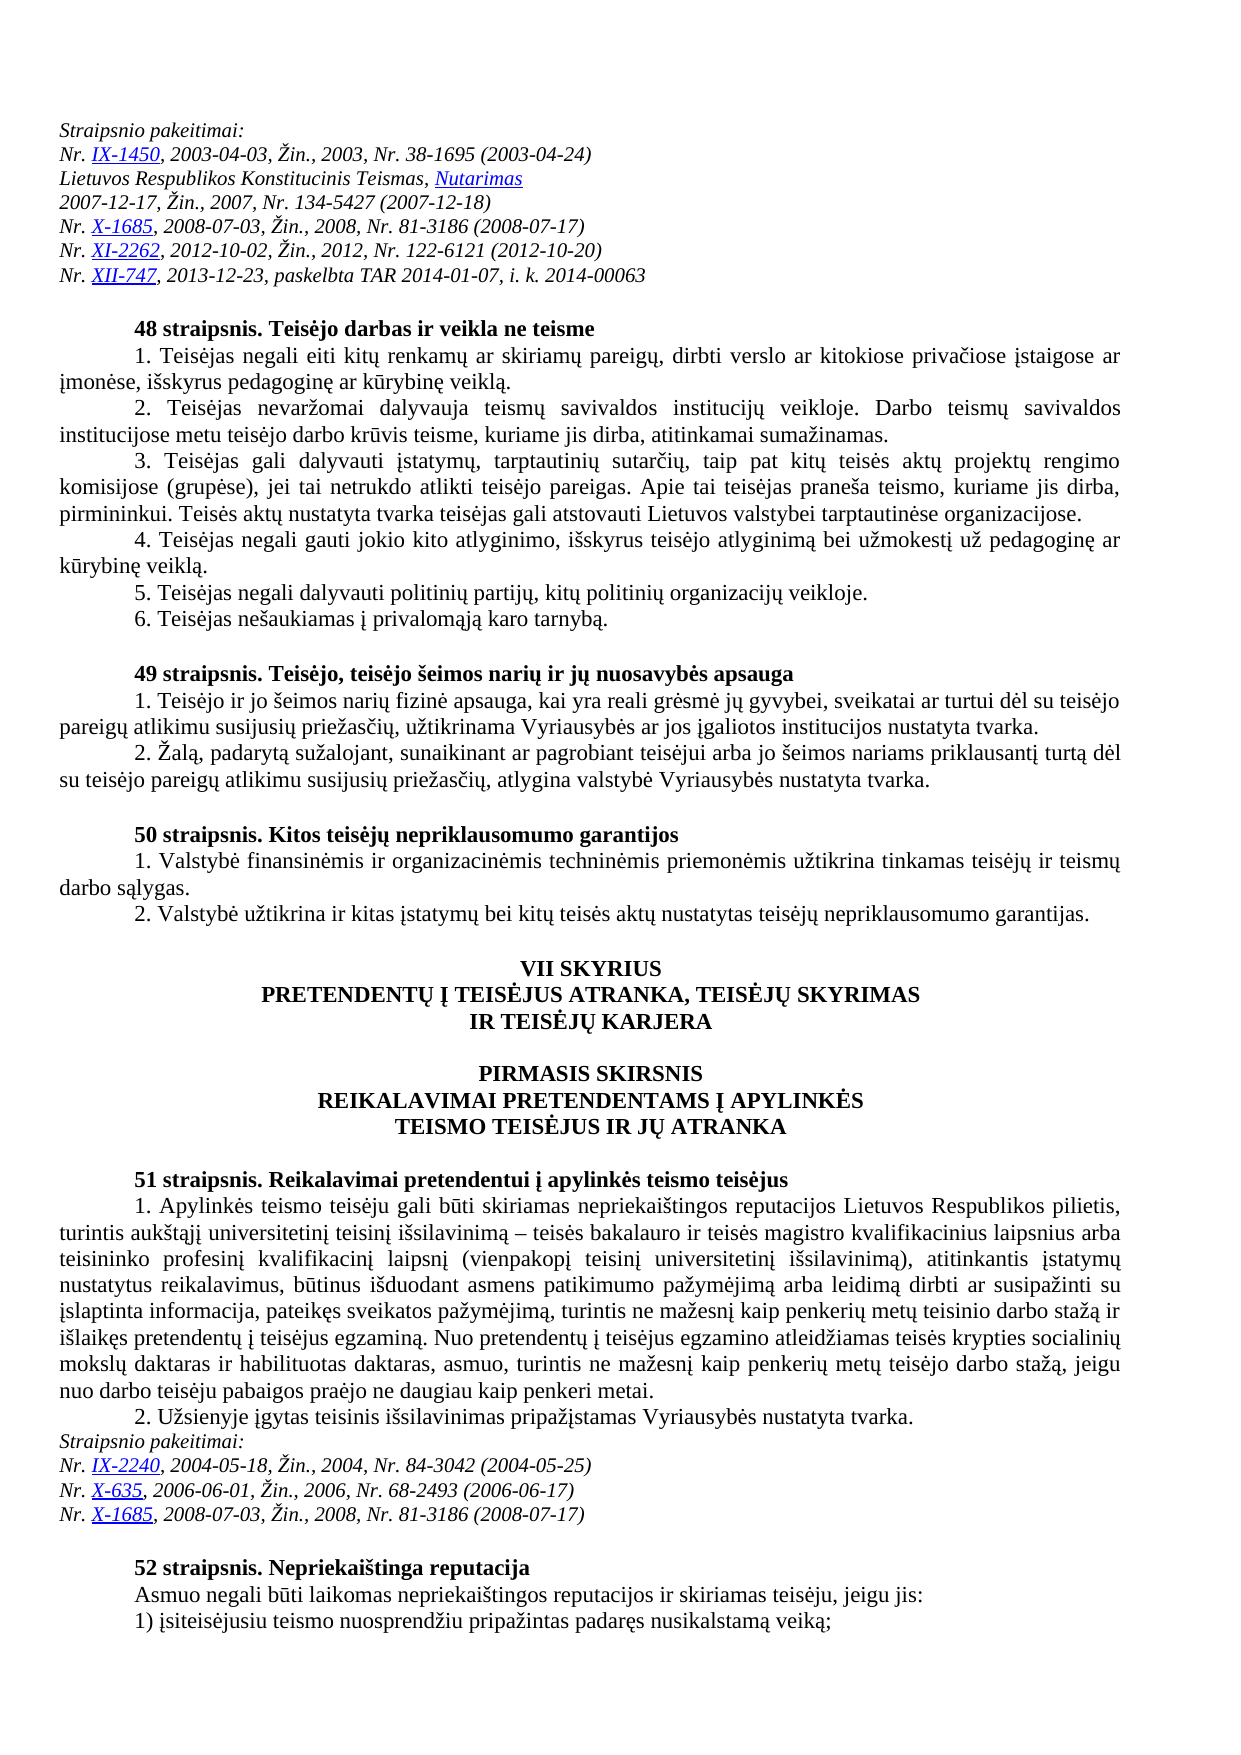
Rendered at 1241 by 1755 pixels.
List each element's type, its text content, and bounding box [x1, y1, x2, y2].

text Nr. IX-1450, 2003-04-03, Žin., 2003, Nr. 38-1695 (2003-04-24) [59, 142, 1122, 166]
text PIRMASIS SKIRSNIS [59, 1060, 1122, 1087]
text 1. Valstybė finansinėmis ir organizacinėmis techninėmis priemonėmis užtikrina tinkamas teisėjų ir teismų darbo sąlygas. [59, 847, 1122, 900]
text 1. Teisėjo ir jo šeimos narių fizinė apsauga, kai yra reali grėsmė jų gyvybei, sveikatai ar turtui dėl su teisėjo pareigų atlikimu susijusių priežasčių, užtikrinama Vyriausybės ar jos įgaliotos institucijos nustatyta tvarka. [59, 687, 1122, 739]
text 1. Teisėjas negali eiti kitų renkamų ar skiriamų pareigų, dirbti verslo ar kitokiose privačiose įstaigose ar įmonėse, išskyrus pedagoginę ar kūrybinę veiklą. [59, 342, 1122, 394]
text 50 straipsnis. Kitos teisėjų nepriklausomumo garantijos [59, 821, 1122, 847]
text Straipsnio pakeitimai: [59, 118, 1122, 142]
text Asmuo negali būti laikomas nepriekaištingos reputacijos ir skiriamas teisėju, jeigu jis: [59, 1581, 1122, 1607]
text 2. Teisėjas nevaržomai dalyvauja teismų savivaldos institucijų veikloje. Darbo teismų savivaldos institucijose metu teisėjo darbo krūvis teisme, kuriame jis dirba, atitinkamai sumažinamas. [59, 394, 1122, 447]
text 48 straipsnis. Teisėjo darbas ir veikla ne teisme [59, 315, 1122, 342]
text Nr. XI-2262, 2012-10-02, Žin., 2012, Nr. 122-6121 (2012-10-20) [59, 238, 1122, 262]
text 4. Teisėjas negali gauti jokio kito atlyginimo, išskyrus teisėjo atlyginimą bei užmokestį už pedagoginę ar kūrybinę veiklą. [59, 526, 1122, 579]
text REIKALAVIMAI PRETENDENTAMS Į APYLINKĖS [59, 1087, 1122, 1113]
text Nr. X-635, 2006-06-01, Žin., 2006, Nr. 68-2493 (2006-06-17) [59, 1477, 1122, 1502]
text 5. Teisėjas negali dalyvauti politinių partijų, kitų politinių organizacijų veikloje. [59, 579, 1122, 605]
text Nr. XII-747, 2013-12-23, paskelbta TAR 2014-01-07, i. k. 2014-00063 [59, 262, 1122, 287]
text 2. Užsienyje įgytas teisinis išsilavinimas pripažįstamas Vyriausybės nustatyta tvarka. [59, 1403, 1122, 1429]
text 6. Teisėjas nešaukiamas į privalomąją karo tarnybą. [59, 605, 1122, 632]
text 2007-12-17, Žin., 2007, Nr. 134-5427 (2007-12-18) [59, 190, 1122, 214]
text Nr. X-1685, 2008-07-03, Žin., 2008, Nr. 81-3186 (2008-07-17) [59, 214, 1122, 238]
text PRETENDENTŲ Į TEISĖJUS ATRANKA, TEISĖJŲ SKYRIMAS [59, 981, 1122, 1008]
text Nr. X-1685, 2008-07-03, Žin., 2008, Nr. 81-3186 (2008-07-17) [59, 1502, 1122, 1526]
text Nr. IX-2240, 2004-05-18, Žin., 2004, Nr. 84-3042 (2004-05-25) [59, 1453, 1122, 1477]
text 51 straipsnis. Reikalavimai pretendentui į apylinkės teismo teisėjus [59, 1166, 1122, 1192]
text 1) įsiteisėjusiu teismo nuosprendžiu pripažintas padaręs nusikalstamą veiką; [59, 1607, 1122, 1633]
text 3. Teisėjas gali dalyvauti įstatymų, tarptautinių sutarčių, taip pat kitų teisės aktų projektų rengimo komisijose (grupėse), jei tai netrukdo atlikti teisėjo pareigas. Apie tai teisėjas praneša teismo, kuriame jis dirba, pirmininkui. Teisės aktų nustatyta tvarka teisėjas gali atstovauti Lietuvos valstybei tarptautinėse organizacijose. [59, 447, 1122, 526]
text 52 straipsnis. Nepriekaištinga reputacija [59, 1554, 1122, 1581]
text 49 straipsnis. Teisėjo, teisėjo šeimos narių ir jų nuosavybės apsauga [59, 660, 1122, 687]
text VII SKYRIUS [59, 955, 1122, 981]
text IR TEISĖJŲ KARJERA [59, 1008, 1122, 1034]
text Straipsnio pakeitimai: [59, 1429, 1122, 1453]
text TEISMO TEISĖJUS IR JŲ ATRANKA [59, 1113, 1122, 1139]
text 2. Valstybė užtikrina ir kitas įstatymų bei kitų teisės aktų nustatytas teisėjų nepriklausomumo garantijas. [59, 900, 1122, 926]
text 2. Žalą, padarytą sužalojant, sunaikinant ar pagrobiant teisėjui arba jo šeimos nariams priklausantį turtą dėl su teisėjo pareigų atlikimu susijusių priežasčių, atlygina valstybė Vyriausybės nustatyta tvarka. [59, 739, 1122, 792]
text 1. Apylinkės teismo teisėju gali būti skiriamas nepriekaištingos reputacijos Lietuvos Respublikos pilietis, turintis aukštąjį universitetinį teisinį išsilavinimą – teisės bakalauro ir teisės magistro kvalifikacinius laipsnius arba teisininko profesinį kvalifikacinį laipsnį (vienpakopį teisinį universitetinį išsilavinimą), atitinkantis įstatymų nustatytus reikalavimus, būtinus išduodant asmens patikimumo pažymėjimą arba leidimą dirbti ar susipažinti su įslaptinta informacija, pateikęs sveikatos pažymėjimą, turintis ne mažesnį kaip penkerių metų teisinio darbo stažą ir išlaikęs pretendentų į teisėjus egzaminą. Nuo pretendentų į teisėjus egzamino atleidžiamas teisės krypties socialinių mokslų daktaras ir habilituotas daktaras, asmuo, turintis ne mažesnį kaip penkerių metų teisėjo darbo stažą, jeigu nuo darbo teisėju pabaigos praėjo ne daugiau kaip penkeri metai. [59, 1192, 1122, 1403]
text Lietuvos Respublikos Konstitucinis Teismas, Nutarimas [59, 166, 1122, 190]
